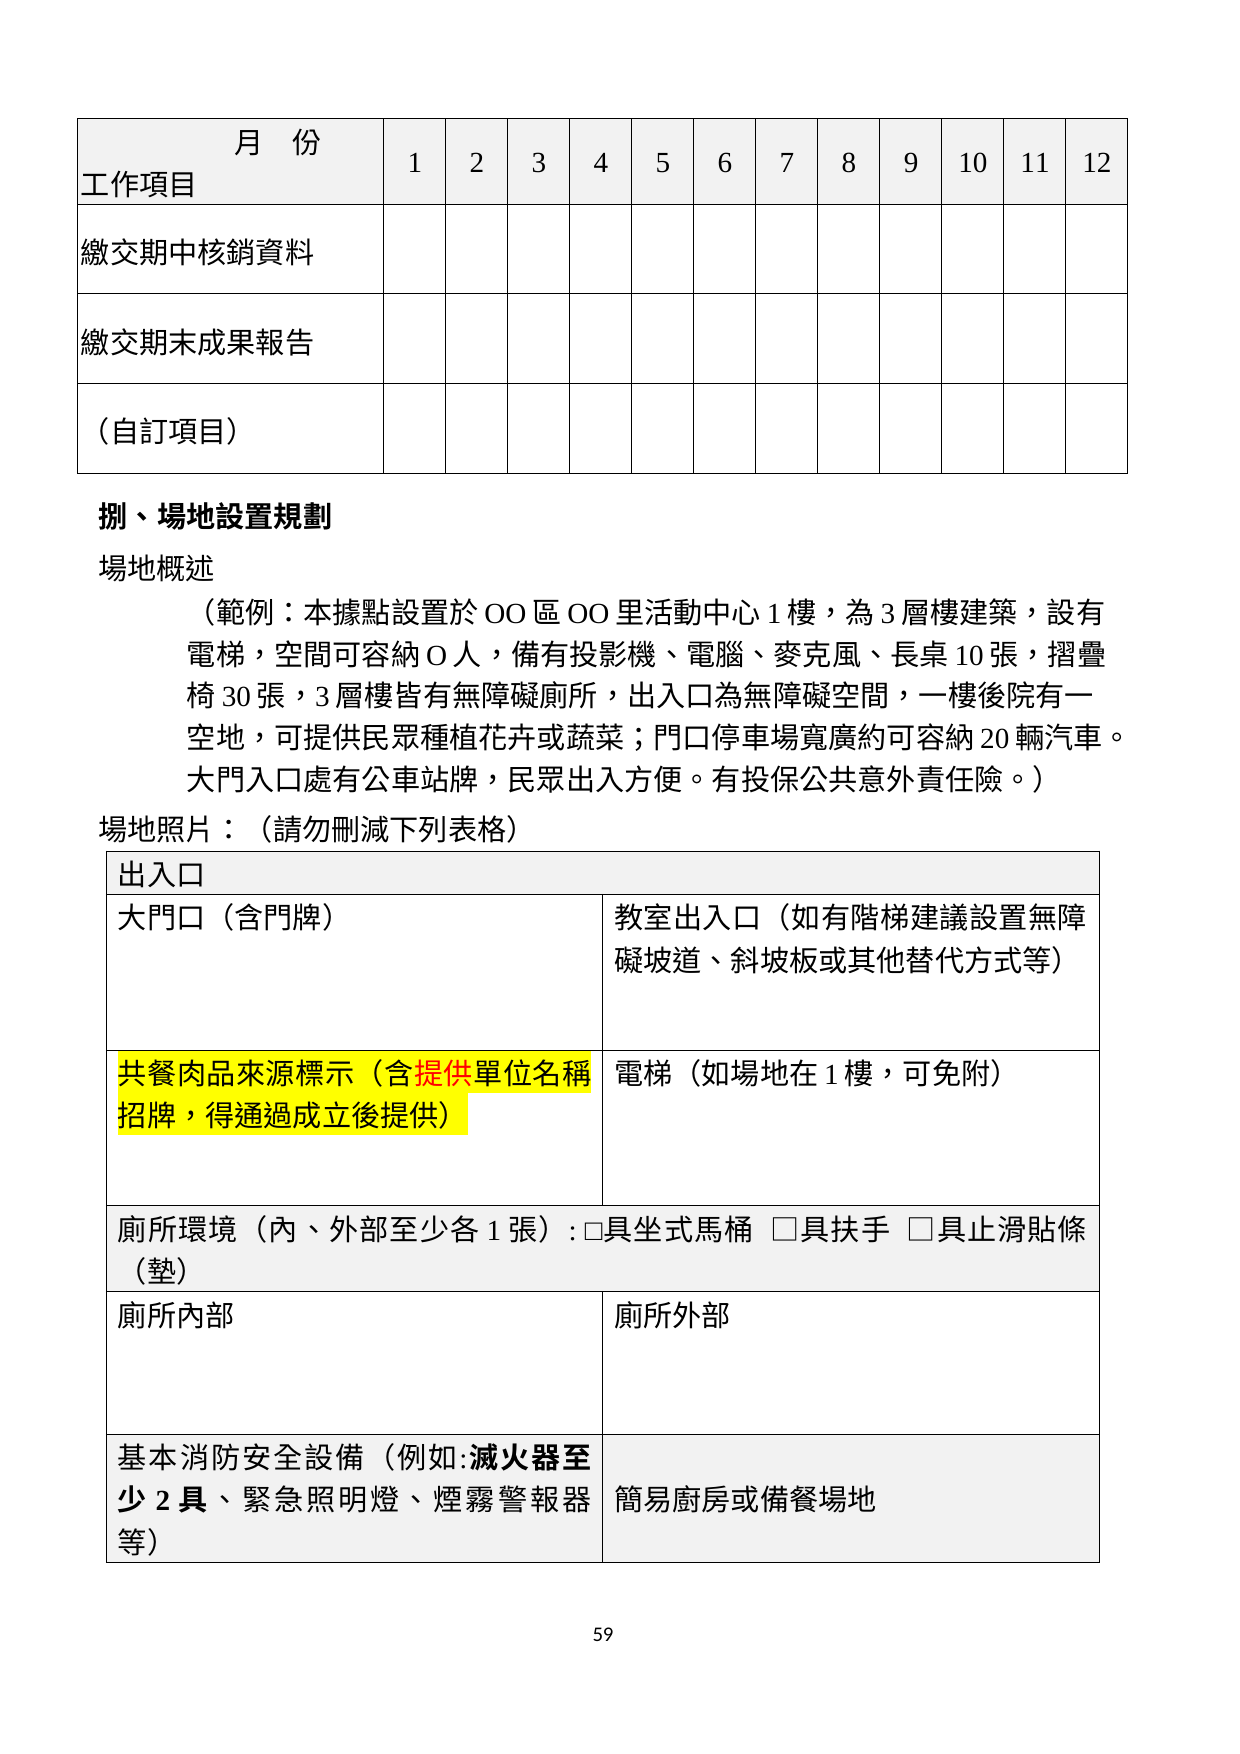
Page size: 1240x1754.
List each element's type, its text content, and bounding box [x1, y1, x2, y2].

table_cell [756, 205, 817, 293]
table_cell [384, 384, 445, 472]
table_cell [880, 205, 941, 293]
table_cell [570, 205, 631, 293]
table_header 7 [756, 119, 817, 204]
table_cell 廁所外部 [603, 1292, 1099, 1434]
table_cell [880, 294, 941, 383]
table_cell [818, 205, 879, 293]
table_header 4 [570, 119, 631, 204]
table_cell [1004, 384, 1065, 472]
table_cell [384, 294, 445, 383]
text （範例：本據點設置於OO區OO里活動中心1樓，為3層樓建築，設有電梯，空間可容納O人，備有投影機、電腦、麥克風、長桌10張，摺疊椅30張，3層樓皆有無障礙廁所，出入口為無障礙空間，一樓後院有一空地，可提供民眾種植花卉或蔬菜；門口停車場寬廣約可容納20輛汽車。大門入口處有公車站牌，民眾出入方便。有投保公共意外責任險。） [187, 590, 1107, 798]
table_header 8 [818, 119, 879, 204]
table_cell [694, 384, 755, 472]
table_header 12 [1066, 119, 1127, 204]
list 場地設置規劃 [98, 486, 1107, 538]
table_header 月 份 工作項目 [78, 119, 383, 204]
table_cell [1066, 384, 1127, 472]
table_cell 基本消防安全設備（例如:滅火器至少2具、緊急照明燈、煙霧警報器等） [107, 1435, 602, 1562]
table_cell [756, 384, 817, 472]
table_cell [1004, 205, 1065, 293]
table_cell [1066, 294, 1127, 383]
table_cell 廁所內部 [107, 1292, 602, 1434]
list 場地照片：（請勿刪減下列表格） [0, 798, 1107, 851]
table_header 5 [632, 119, 693, 204]
table_cell [694, 205, 755, 293]
table_cell [384, 205, 445, 293]
table_cell 廁所環境（內、外部至少各1張）: □具坐式馬桶 □具扶手 □具止滑貼條（墊） [107, 1206, 1099, 1291]
table_cell （自訂項目） [78, 384, 383, 472]
table_cell [1066, 205, 1127, 293]
table_cell [446, 384, 507, 472]
table_cell [942, 384, 1003, 472]
table_cell 繳交期中核銷資料 [78, 205, 383, 293]
table_header 3 [508, 119, 569, 204]
table_cell [446, 294, 507, 383]
table_header 11 [1004, 119, 1065, 204]
table_cell [818, 294, 879, 383]
table_cell 教室出入口（如有階梯建議設置無障礙坡道、斜坡板或其他替代方式等） [603, 895, 1099, 1050]
table_cell 簡易廚房或備餐場地 [603, 1435, 1099, 1562]
table_cell [942, 205, 1003, 293]
table_cell 大門口（含門牌） [107, 895, 602, 1050]
table_cell 電梯（如場地在1樓，可免附） [603, 1051, 1099, 1205]
table_header 6 [694, 119, 755, 204]
table_header 10 [942, 119, 1003, 204]
table_cell [632, 384, 693, 472]
table_cell [694, 294, 755, 383]
table_cell [570, 384, 631, 472]
table_cell [508, 294, 569, 383]
table_cell [942, 294, 1003, 383]
table_cell [508, 384, 569, 472]
table_cell [1004, 294, 1065, 383]
table_cell [570, 294, 631, 383]
table_cell [818, 384, 879, 472]
table_cell [880, 384, 941, 472]
table_cell [756, 294, 817, 383]
list 場地概述 [0, 538, 1107, 590]
table_header 9 [880, 119, 941, 204]
table_cell [446, 205, 507, 293]
table_cell [632, 294, 693, 383]
table_cell [508, 205, 569, 293]
table_header 1 [384, 119, 445, 204]
table_cell [632, 205, 693, 293]
table_cell 共餐肉品來源標示（含提供單位名稱招牌，得通過成立後提供） [107, 1051, 602, 1205]
table_cell 繳交期末成果報告 [78, 294, 383, 383]
table_header 出入口 [107, 852, 1099, 894]
table_header 2 [446, 119, 507, 204]
